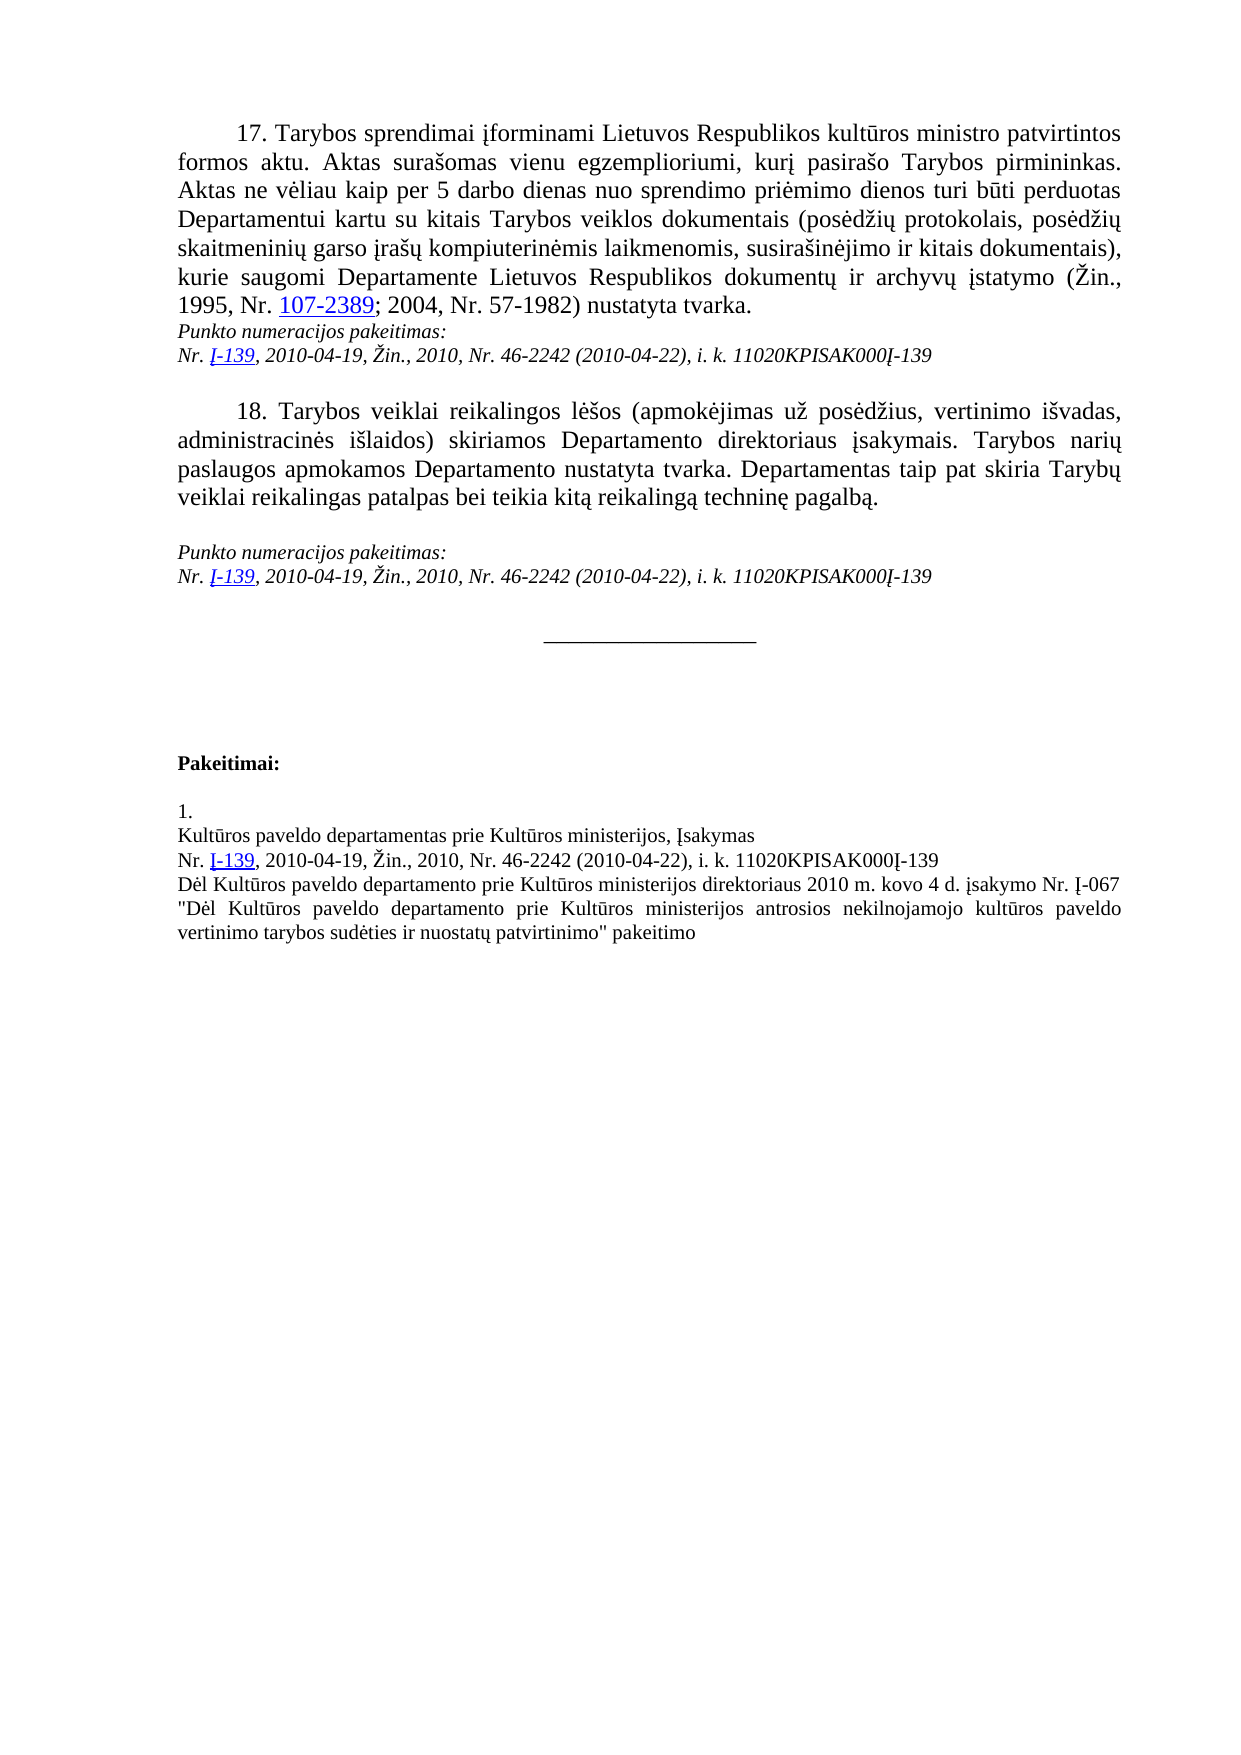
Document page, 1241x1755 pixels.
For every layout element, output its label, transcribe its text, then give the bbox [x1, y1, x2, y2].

text Punkto numeracijos pakeitimas: [177, 540, 1122, 564]
text Nr. Į-139, 2010-04-19, Žin., 2010, Nr. 46-2242 (2010-04-22), i. k. 11020KPISAK000Į-139 [177, 343, 1122, 367]
text Pakeitimai: [177, 751, 1122, 775]
text Kultūros paveldo departamentas prie Kultūros ministerijos, Įsakymas [177, 823, 1122, 847]
text Nr. Į-139, 2010-04-19, Žin., 2010, Nr. 46-2242 (2010-04-22), i. k. 11020KPISAK000Į-139 [177, 847, 1122, 872]
text Dėl Kultūros paveldo departamento prie Kultūros ministerijos direktoriaus 2010 m. kovo 4 d. įsakymo Nr. Į-067 "Dėl Kultūros paveldo departamento prie Kultūros ministerijos antrosios nekilnojamojo kultūros paveldo vertinimo tarybos sudėties ir nuostatų patvirtinimo" pakeitimo [177, 872, 1122, 944]
text _________________ [177, 617, 1122, 646]
text 17. Tarybos sprendimai įforminami Lietuvos Respublikos kultūros ministro patvirtintos formos aktu. Aktas surašomas vienu egzemplioriumi, kurį pasirašo Tarybos pirmininkas. Aktas ne vėliau kaip per 5 darbo dienas nuo sprendimo priėmimo dienos turi būti perduotas Departamentui kartu su kitais Tarybos veiklos dokumentais (posėdžių protokolais, posėdžių skaitmeninių garso įrašų kompiuterinėmis laikmenomis, susirašinėjimo ir kitais dokumentais), kurie saugomi Departamente Lietuvos Respublikos dokumentų ir archyvų įstatymo (Žin., 1995, Nr. 107-2389; 2004, Nr. 57-1982) nustatyta tvarka. [177, 118, 1122, 319]
text 18. Tarybos veiklai reikalingos lėšos (apmokėjimas už posėdžius, vertinimo išvadas, administracinės išlaidos) skiriamos Departamento direktoriaus įsakymais. Tarybos narių paslaugos apmokamos Departamento nustatyta tvarka. Departamentas taip pat skiria Tarybų veiklai reikalingas patalpas bei teikia kitą reikalingą techninę pagalbą. [177, 396, 1122, 511]
text 1. [177, 799, 1122, 823]
text Punkto numeracijos pakeitimas: [177, 319, 1122, 343]
text Nr. Į-139, 2010-04-19, Žin., 2010, Nr. 46-2242 (2010-04-22), i. k. 11020KPISAK000Į-139 [177, 564, 1122, 588]
